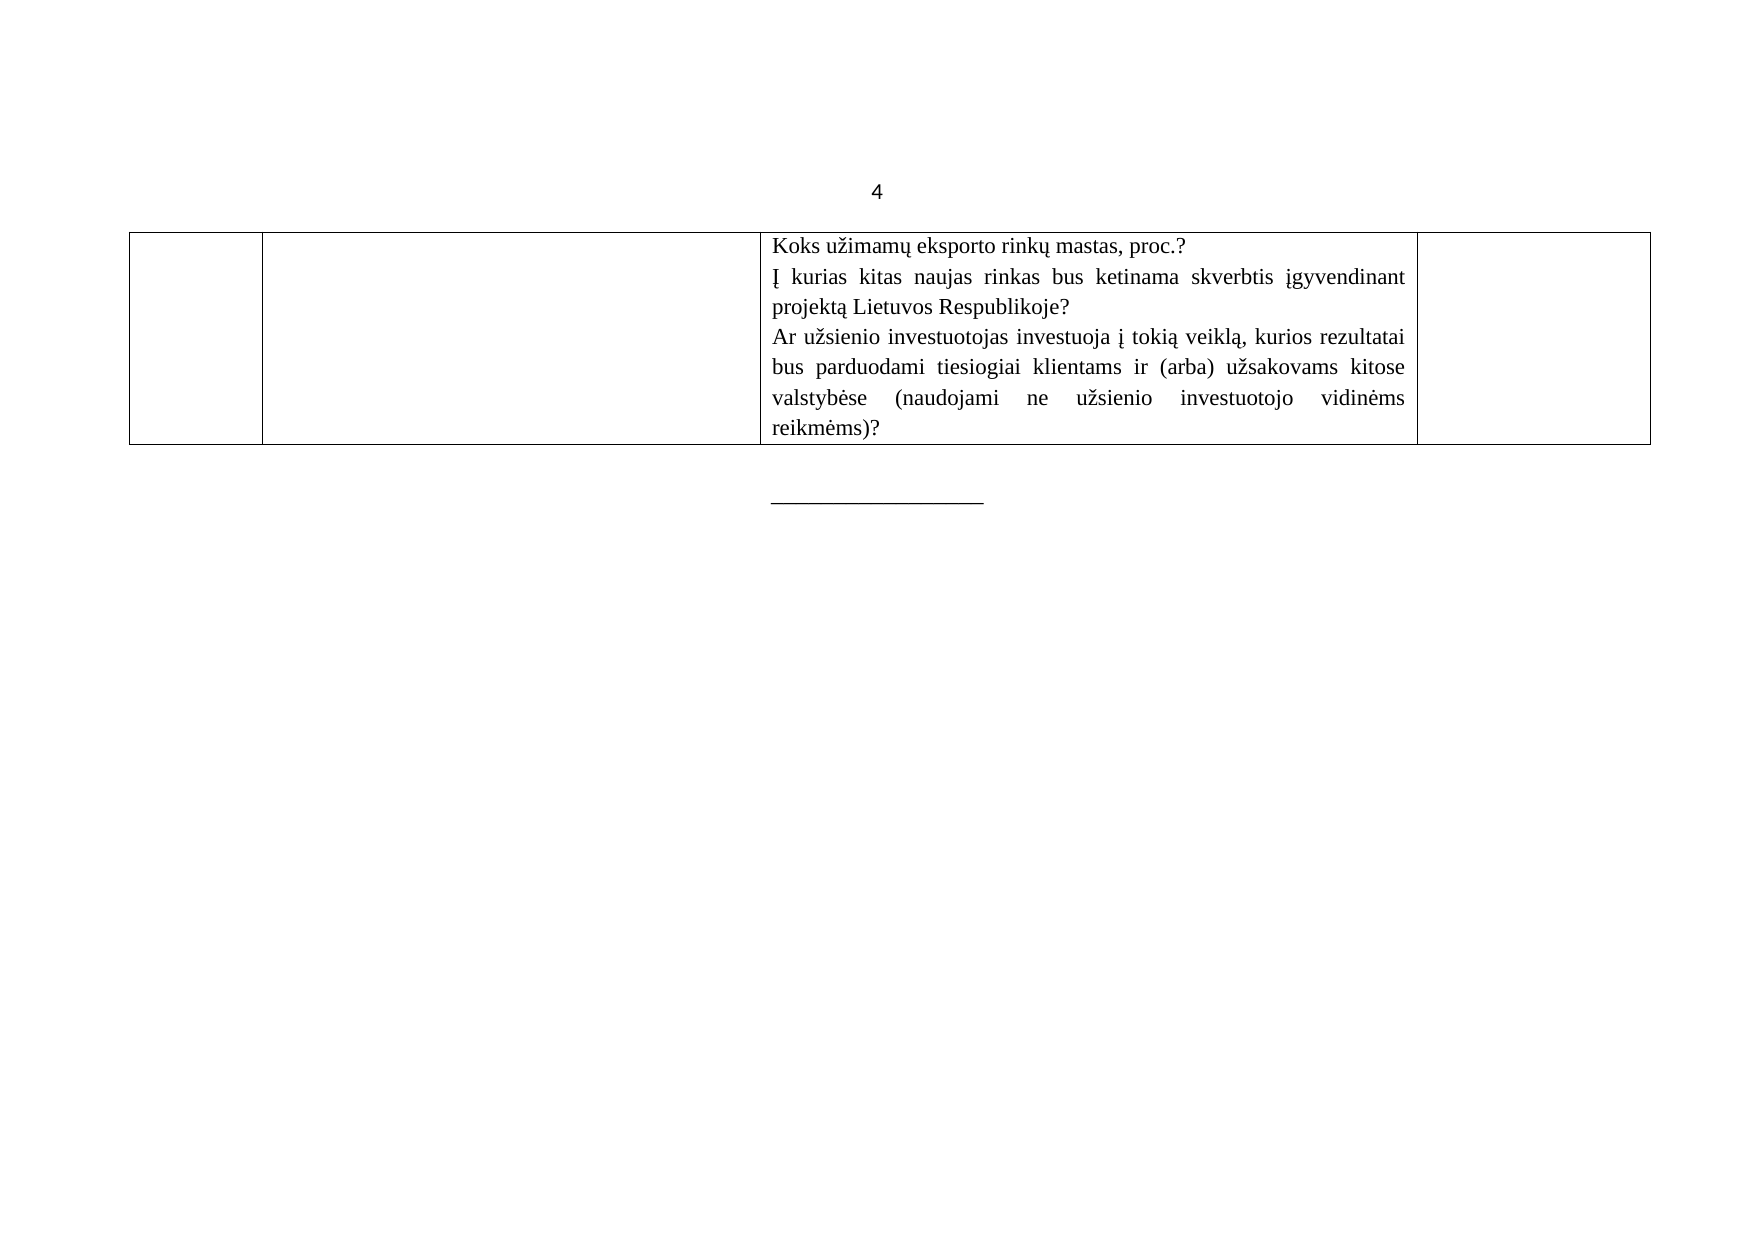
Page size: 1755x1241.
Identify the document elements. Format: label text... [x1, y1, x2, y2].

table_cell [130, 233, 262, 444]
table_cell [1418, 233, 1650, 444]
table_cell Koks užimamų eksporto rinkų mastas, proc.? Į kurias kitas naujas rinkas bus ketinama skverbtis įgyvendinant projektą Lietuvos Respublikoje? Ar užsienio investuotojas investuoja į tokią veiklą, kurios rezultatai bus parduodami tiesiogiai klientams ir (arba) užsakovams kitose valstybėse (naudojami ne užsienio investuotojo vidinėms reikmėms)? [761, 233, 1417, 444]
table_cell [263, 233, 760, 444]
text _________________ [118, 478, 1636, 507]
